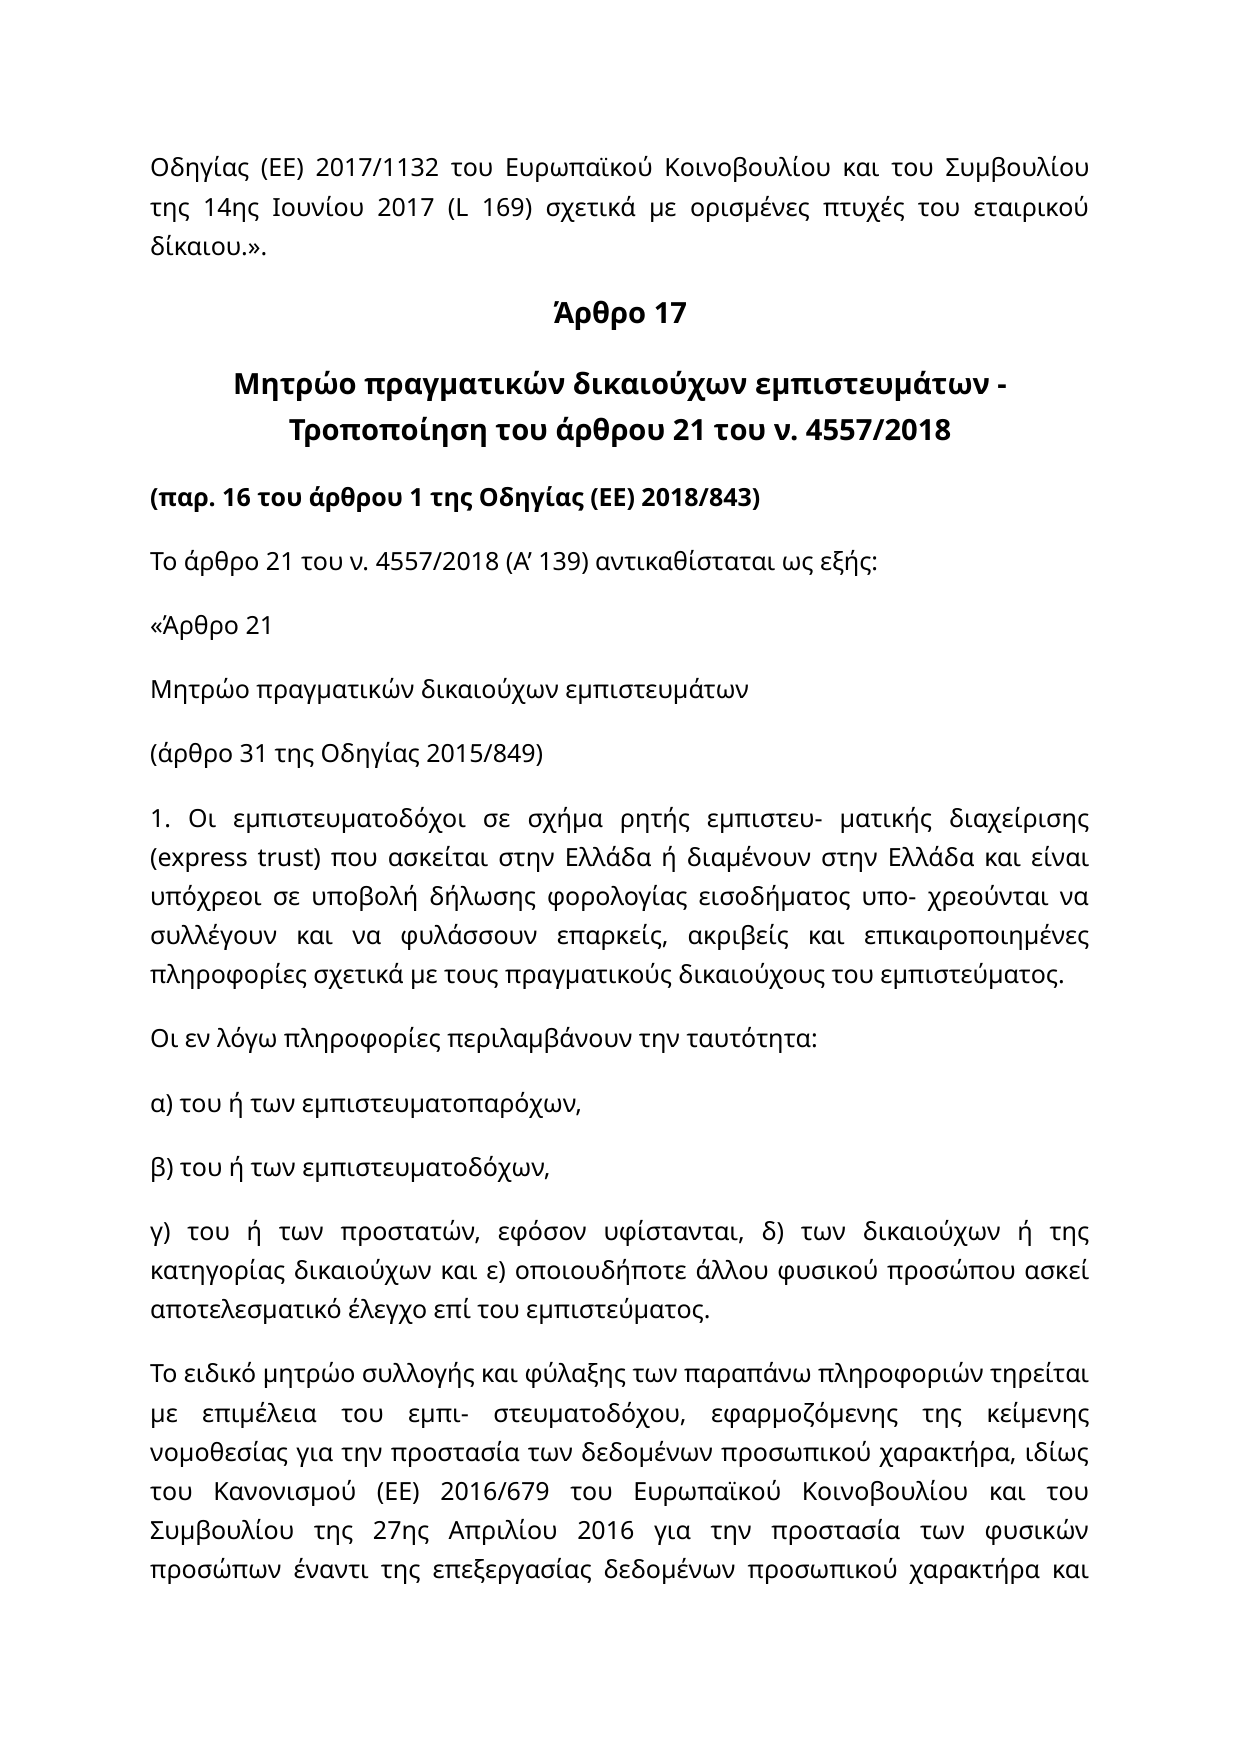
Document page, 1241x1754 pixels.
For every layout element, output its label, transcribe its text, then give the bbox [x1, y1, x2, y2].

text Μητρώο πραγματικών δικαιούχων εμπιστευμάτων [150, 672, 1090, 706]
text β) του ή των εμπιστευματοδόχων, [150, 1149, 1090, 1183]
text Οι εν λόγω πληροφορίες περιλαμβάνουν την ταυτότητα: [150, 1021, 1090, 1055]
subtitle Μητρώο πραγματικών δικαιούχων εμπιστευμάτων - Τροποποίηση του άρθρου 21 του ν. 4557/2018 [150, 363, 1090, 448]
text Το άρθρο 21 του ν. 4557/2018 (Α’ 139) αντικαθίσταται ως εξής: [150, 543, 1090, 578]
subtitle Άρθρο 17 [150, 292, 1090, 332]
text Το ειδικό μητρώο συλλογής και φύλαξης των παραπάνω πληροφοριών τηρείται με επιμέλεια του εμπι- στευματοδόχου, εφαρμοζόμενης της κείμενης νομοθεσίας για την προστασία των δεδομένων προσωπικού χαρακτήρα, ιδίως του Κανονισμού (ΕΕ) 2016/679 του Ευρωπαϊκού Κοινοβουλίου και του Συμβουλίου της 27ης Απριλίου 2016 για την προστασία των φυσικών προσώπων έναντι της επεξεργασίας δεδομένων προσωπικού χαρακτήρα και [150, 1356, 1090, 1586]
text Οδηγίας (ΕΕ) 2017/1132 του Ευρωπαϊκού Κοινοβουλίου και του Συμβουλίου της 14ης Ιουνίου 2017 (L 169) σχετικά με ορισμένες πτυχές του εταιρικού δίκαιου.». [150, 150, 1090, 262]
text (παρ. 16 του άρθρου 1 της Οδηγίας (ΕΕ) 2018/843) [150, 479, 1090, 513]
text 1. Οι εμπιστευματοδόχοι σε σχήμα ρητής εμπιστευ- ματικής διαχείρισης (express trust) που ασκείται στην Ελλάδα ή διαμένουν στην Ελλάδα και είναι υπόχρεοι σε υποβολή δήλωσης φορολογίας εισοδήματος υπο- χρεούνται να συλλέγουν και να φυλάσσουν επαρκείς, ακριβείς και επικαιροποιημένες πληροφορίες σχετικά με τους πραγματικούς δικαιούχους του εμπιστεύματος. [150, 800, 1090, 991]
text α) του ή των εμπιστευματοπαρόχων, [150, 1085, 1090, 1119]
text γ) του ή των προστατών, εφόσον υφίστανται, δ) των δικαιούχων ή της κατηγορίας δικαιούχων και ε) οποιουδήποτε άλλου φυσικού προσώπου ασκεί αποτελεσματικό έλεγχο επί του εμπιστεύματος. [150, 1213, 1090, 1326]
text «Άρθρο 21 [150, 608, 1090, 642]
text (άρθρο 31 της Οδηγίας 2015/849) [150, 736, 1090, 770]
